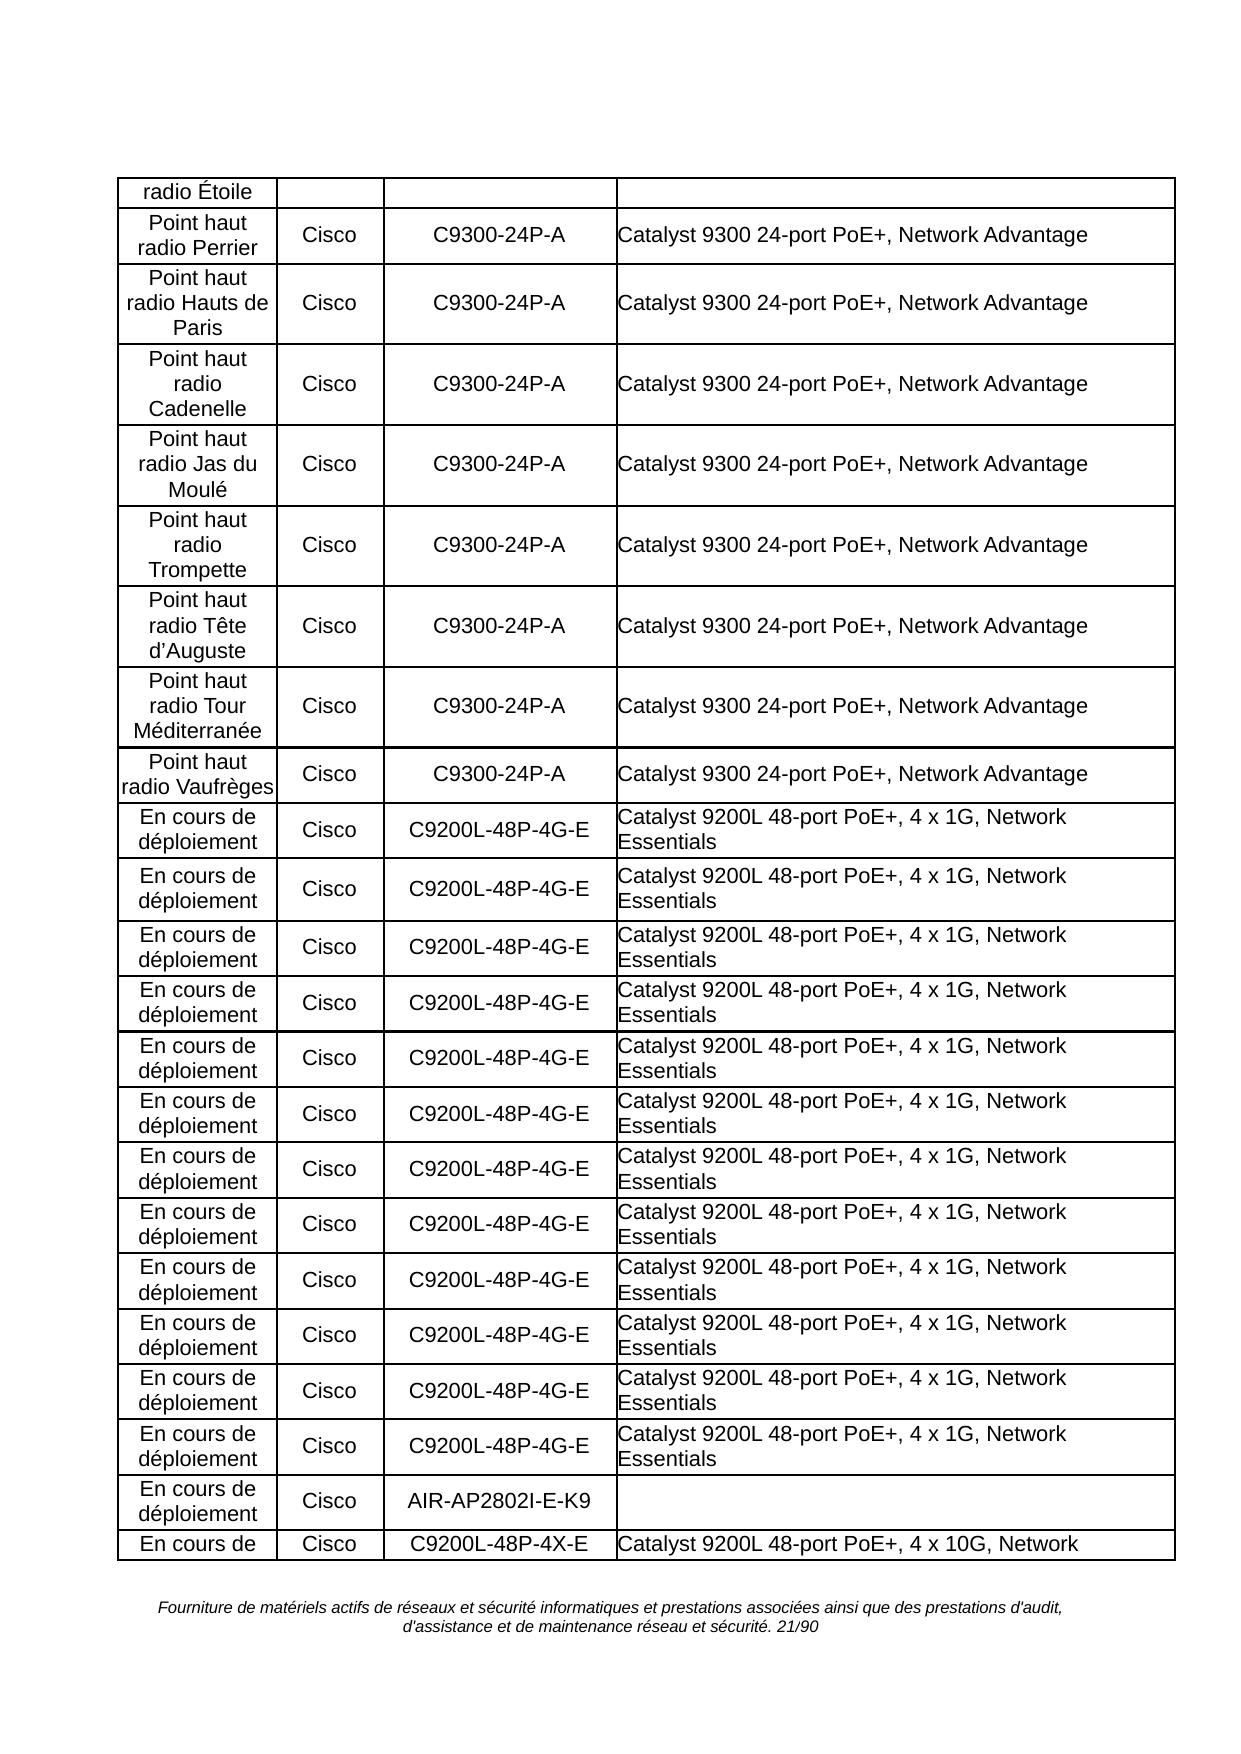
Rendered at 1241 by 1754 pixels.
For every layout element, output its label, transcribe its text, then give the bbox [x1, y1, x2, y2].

table_cell Catalyst 9200L 48-port PoE+, 4 x 1G, Network Essentials [618, 1143, 1174, 1197]
table_cell Point haut radio Trompette [119, 507, 276, 585]
table_cell Catalyst 9200L 48-port PoE+, 4 x 10G, Network [618, 1531, 1174, 1559]
table_cell Cisco [278, 587, 383, 666]
table_cell Point haut radio Jas du Moulé [119, 426, 276, 504]
table_cell Cisco [278, 209, 383, 263]
table_cell Catalyst 9200L 48-port PoE+, 4 x 1G, Network Essentials [618, 1033, 1174, 1086]
table_cell radio Étoile [119, 179, 276, 207]
table_cell Catalyst 9200L 48-port PoE+, 4 x 1G, Network Essentials [618, 1088, 1174, 1141]
table_cell Cisco [278, 1476, 383, 1529]
table_cell Cisco [278, 1254, 383, 1307]
table_cell Catalyst 9300 24-port PoE+, Network Advantage [618, 668, 1174, 746]
table_cell C9200L-48P-4G-E [385, 977, 616, 1030]
table_cell Cisco [278, 1420, 383, 1474]
table_cell Cisco [278, 668, 383, 746]
table_cell C9300-24P-A [385, 345, 616, 424]
table_cell En cours de déploiement [119, 1199, 276, 1252]
table_cell Cisco [278, 345, 383, 424]
table_cell C9300-24P-A [385, 265, 616, 343]
table_cell Cisco [278, 1531, 383, 1559]
table_cell Point haut radio Vaufrèges [119, 749, 276, 802]
table_cell Catalyst 9200L 48-port PoE+, 4 x 1G, Network Essentials [618, 1420, 1174, 1474]
table_cell C9300-24P-A [385, 749, 616, 802]
table_cell Cisco [278, 1365, 383, 1418]
table_cell En cours de déploiement [119, 922, 276, 975]
table_cell Cisco [278, 749, 383, 802]
table_cell C9200L-48P-4G-E [385, 1033, 616, 1086]
table_cell C9200L-48P-4X-E [385, 1531, 616, 1559]
table_cell C9200L-48P-4G-E [385, 1254, 616, 1307]
table_cell C9300-24P-A [385, 587, 616, 666]
table_cell Cisco [278, 1199, 383, 1252]
table_cell Point haut radio Tête d’Auguste [119, 587, 276, 666]
table_cell Catalyst 9200L 48-port PoE+, 4 x 1G, Network Essentials [618, 922, 1174, 975]
table_cell En cours de déploiement [119, 1033, 276, 1086]
table_cell Catalyst 9200L 48-port PoE+, 4 x 1G, Network Essentials [618, 804, 1174, 857]
table_cell C9300-24P-A [385, 668, 616, 746]
table_cell Cisco [278, 1088, 383, 1141]
table_cell C9300-24P-A [385, 209, 616, 263]
table_cell Point haut radio Tour Méditerranée [119, 668, 276, 746]
table_cell En cours de déploiement [119, 1476, 276, 1529]
table_cell Catalyst 9200L 48-port PoE+, 4 x 1G, Network Essentials [618, 1310, 1174, 1363]
table_cell En cours de déploiement [119, 1310, 276, 1363]
table_cell Cisco [278, 922, 383, 975]
table_cell Cisco [278, 265, 383, 343]
table_cell C9200L-48P-4G-E [385, 1199, 616, 1252]
table_cell Cisco [278, 426, 383, 504]
table_cell Point haut radio Cadenelle [119, 345, 276, 424]
table_cell [618, 1476, 1174, 1529]
table_cell En cours de déploiement [119, 859, 276, 919]
table_cell C9300-24P-A [385, 507, 616, 585]
table_cell C9200L-48P-4G-E [385, 1310, 616, 1363]
table_cell Catalyst 9300 24-port PoE+, Network Advantage [618, 209, 1174, 263]
table_cell En cours de déploiement [119, 1420, 276, 1474]
table_cell Cisco [278, 977, 383, 1030]
table_cell En cours de [119, 1531, 276, 1559]
table_cell Catalyst 9200L 48-port PoE+, 4 x 1G, Network Essentials [618, 977, 1174, 1030]
table_cell Catalyst 9200L 48-port PoE+, 4 x 1G, Network Essentials [618, 1199, 1174, 1252]
table_cell En cours de déploiement [119, 1143, 276, 1197]
table_cell En cours de déploiement [119, 804, 276, 857]
table_cell Catalyst 9200L 48-port PoE+, 4 x 1G, Network Essentials [618, 1365, 1174, 1418]
table_cell Cisco [278, 1143, 383, 1197]
table_cell En cours de déploiement [119, 1365, 276, 1418]
table_cell Cisco [278, 804, 383, 857]
table_cell En cours de déploiement [119, 1254, 276, 1307]
table_cell Catalyst 9200L 48-port PoE+, 4 x 1G, Network Essentials [618, 859, 1174, 919]
table_cell [385, 179, 616, 207]
table_cell C9200L-48P-4G-E [385, 1420, 616, 1474]
table_cell [618, 179, 1174, 207]
table_cell Catalyst 9200L 48-port PoE+, 4 x 1G, Network Essentials [618, 1254, 1174, 1307]
table_cell C9200L-48P-4G-E [385, 1088, 616, 1141]
table_cell C9200L-48P-4G-E [385, 922, 616, 975]
table_cell Cisco [278, 1033, 383, 1086]
table_cell Catalyst 9300 24-port PoE+, Network Advantage [618, 426, 1174, 504]
table_cell C9200L-48P-4G-E [385, 804, 616, 857]
table_cell Catalyst 9300 24-port PoE+, Network Advantage [618, 507, 1174, 585]
table_cell Catalyst 9300 24-port PoE+, Network Advantage [618, 749, 1174, 802]
table_cell Cisco [278, 507, 383, 585]
table_cell Catalyst 9300 24-port PoE+, Network Advantage [618, 587, 1174, 666]
table_cell AIR-AP2802I-E-K9 [385, 1476, 616, 1529]
table_cell C9200L-48P-4G-E [385, 1143, 616, 1197]
table_cell Cisco [278, 859, 383, 919]
table_cell Cisco [278, 1310, 383, 1363]
table_cell C9300-24P-A [385, 426, 616, 504]
table_cell Catalyst 9300 24-port PoE+, Network Advantage [618, 265, 1174, 343]
table_cell Point haut radio Hauts de Paris [119, 265, 276, 343]
table_cell En cours de déploiement [119, 977, 276, 1030]
table_cell Catalyst 9300 24-port PoE+, Network Advantage [618, 345, 1174, 424]
table_cell C9200L-48P-4G-E [385, 859, 616, 919]
table_cell Point haut radio Perrier [119, 209, 276, 263]
table_cell En cours de déploiement [119, 1088, 276, 1141]
table_cell [278, 179, 383, 207]
table_cell C9200L-48P-4G-E [385, 1365, 616, 1418]
